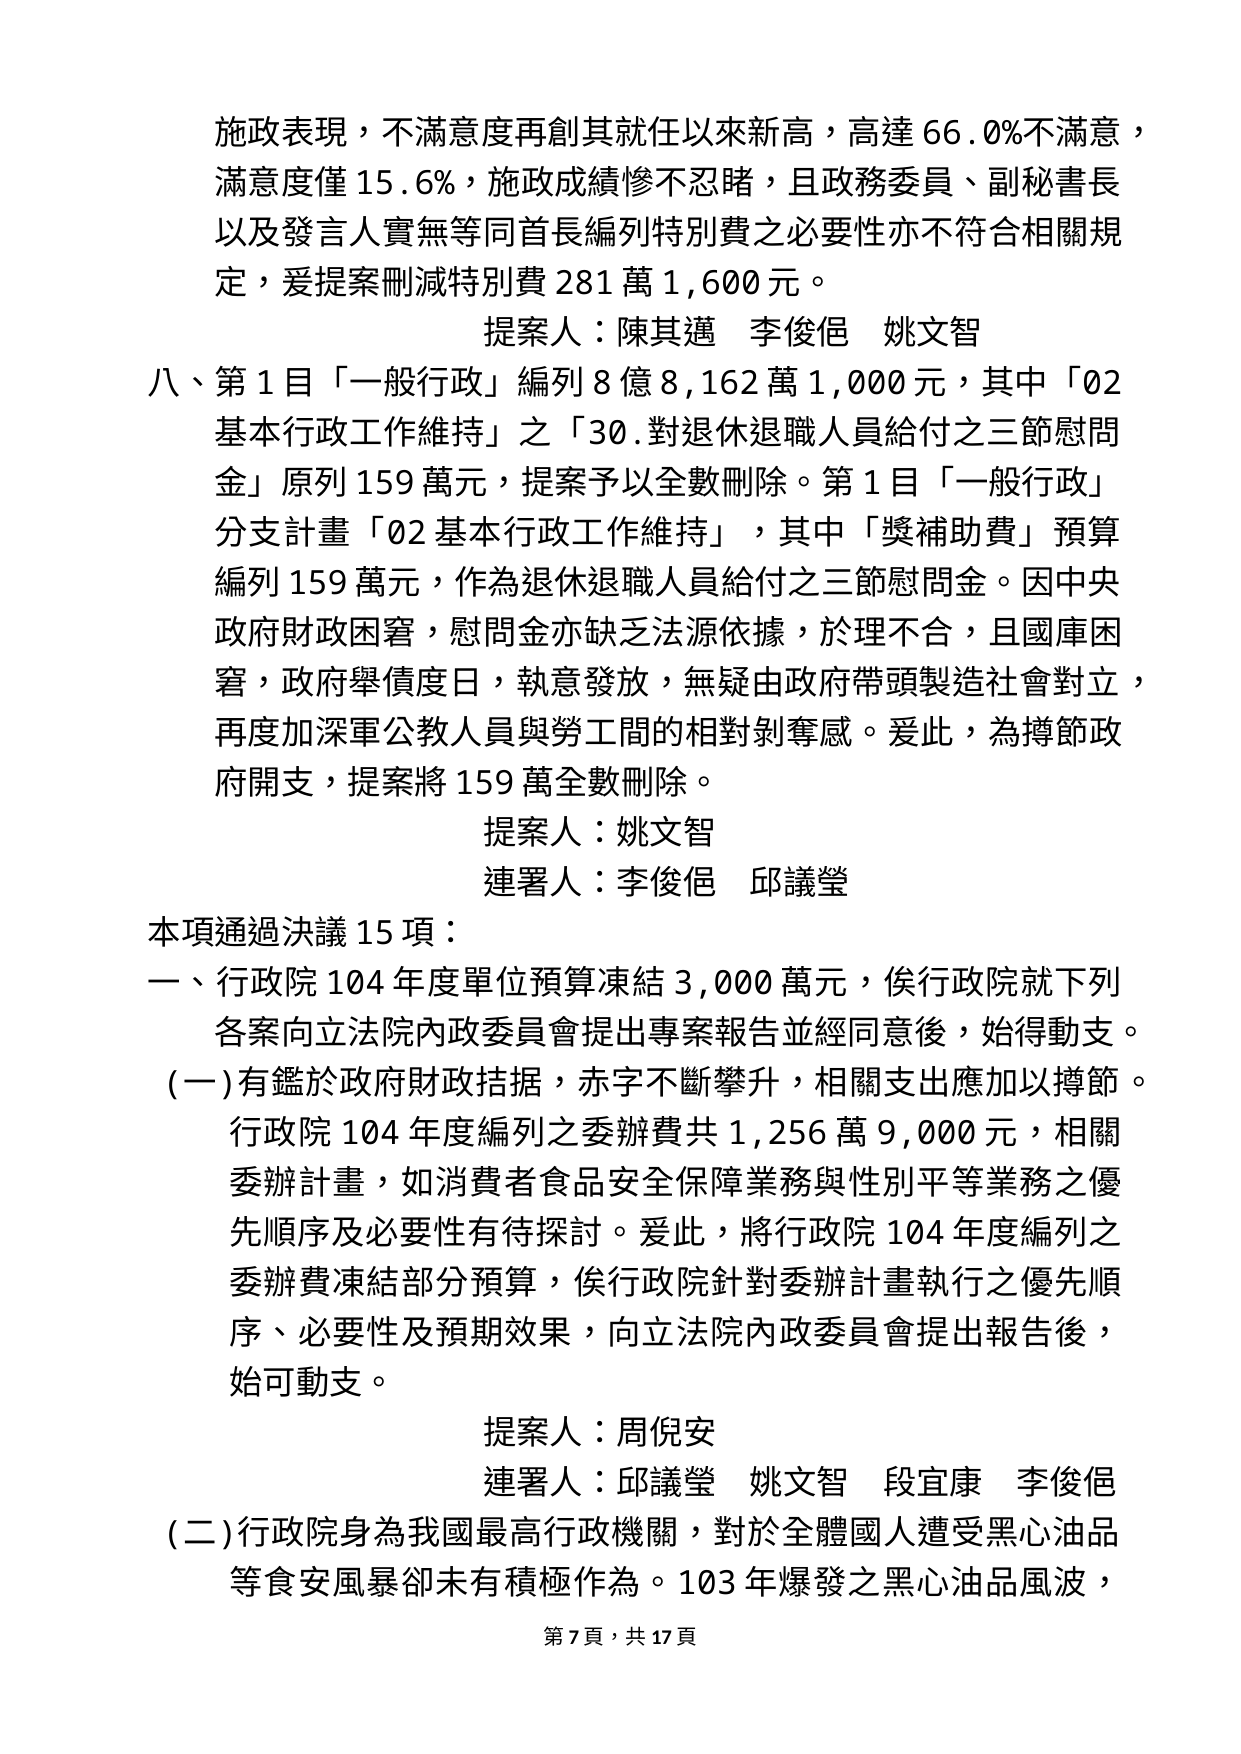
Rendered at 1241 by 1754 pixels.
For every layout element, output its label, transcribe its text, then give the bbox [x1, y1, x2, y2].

text 一、行政院104年度單位預算凍結3,000萬元，俟行政院就下列各案向立法院內政委員會提出專案報告並經同意後，始得動支。 [147, 954, 1122, 1054]
text 提案人：姚文智 [133, 804, 1122, 854]
text 八、第1目「一般行政」編列8億8,162萬1,000元，其中「02基本行政工作維持」之「30.對退休退職人員給付之三節慰問金」原列159萬元，提案予以全數刪除。第1目「一般行政」分支計畫「02基本行政工作維持」，其中「獎補助費」預算編列159萬元，作為退休退職人員給付之三節慰問金。因中央政府財政困窘，慰問金亦缺乏法源依據，於理不合，且國庫困窘，政府舉債度日，執意發放，無疑由政府帶頭製造社會對立，再度加深軍公教人員與勞工間的相對剝奪感。爰此，為撙節政府開支，提案將159萬全數刪除。 [147, 354, 1122, 804]
text (二)行政院身為我國最高行政機關，對於全體國人遭受黑心油品等食安風暴卻未有積極作為。103年爆發之黑心油品風波，除影響個人健康外，亦使全國各地攤商、小吃店、餐廳遭受嚴重之營業損失。行政院消費者保護處迄今未能協調油品大廠如頂新味全等提出退貨準備金，亦未能就全國消費者之健康風險危害等損失向黑心廠商提出訴訟求償，爰予凍結部分預算，俟該院就廠商之退貨準備金、代位求償或集體訴訟等提出具體明確之作法，向立法院內政委員會報告並經同意後，始得動支。 [162, 1504, 1122, 1604]
text 連署人：邱議瑩 姚文智 段宜康 李俊俋 [133, 1454, 1122, 1504]
text 連署人：李俊俋 邱議瑩 [133, 854, 1122, 904]
text 本項通過決議15項： [148, 904, 1123, 954]
text 提案人：周倪安 [133, 1404, 1122, 1454]
text 提案人：陳其邁 李俊俋 姚文智 [133, 304, 1122, 354]
text 七、行政院104年度預算「一般行政」分支計畫02「基本行政工作維持」項下特別費編列476萬8,000元，其中政務委員特別費編列208萬3,200元、副秘書長編列46萬8,000元、發言人編列26萬0,400元。然江院長任內重大食安事件不斷，自去(102)年毒澱粉以及大統摻偽混油事件，直至今(103)年更發生餿油事件以及重組牛肉等嚴重危害人體之食用問題，其協助處理食安事件除副院長外，還指派二位政務委員專責處理聯合稽查專案小組，時至今日仍無法讓國人食的安心，連民生食安都管不好，更別提其他政務推動有何亮點及改革可言，甚至於今(103)年7月有關軍公教退休俸發放方式由半年領先改為先按季領之後再調整按月領之政策宣布，竟發生一日之內朝令夕改，由發言人證實消息之後引發反彈，晚間由院長江宜樺就發出緊急裁示，要維持原狀，發言人還因此出面為自己的狀況外致歉，完全有違發言人係為處理新聞發布、聯繫及辦理「院長交辦」本院整體文宣、督導事項業務，反損及政府威信，且依據台灣指標民調10月最新公布，民眾對行政院長江宜樺施政表現，不滿意度再創其就任以來新高，高達66.0%不滿意，滿意度僅15.6%，施政成績慘不忍睹，且政務委員、副秘書長以及發言人實無等同首長編列特別費之必要性亦不符合相關規定，爰提案刪減特別費281萬1,600元。 [147, 104, 1122, 304]
text (一)有鑑於政府財政拮据，赤字不斷攀升，相關支出應加以撙節。行政院104年度編列之委辦費共1,256萬9,000元，相關委辦計畫，如消費者食品安全保障業務與性別平等業務之優先順序及必要性有待探討。爰此，將行政院104年度編列之委辦費凍結部分預算，俟行政院針對委辦計畫執行之優先順序、必要性及預期效果，向立法院內政委員會提出報告後，始可動支。 [162, 1054, 1122, 1404]
